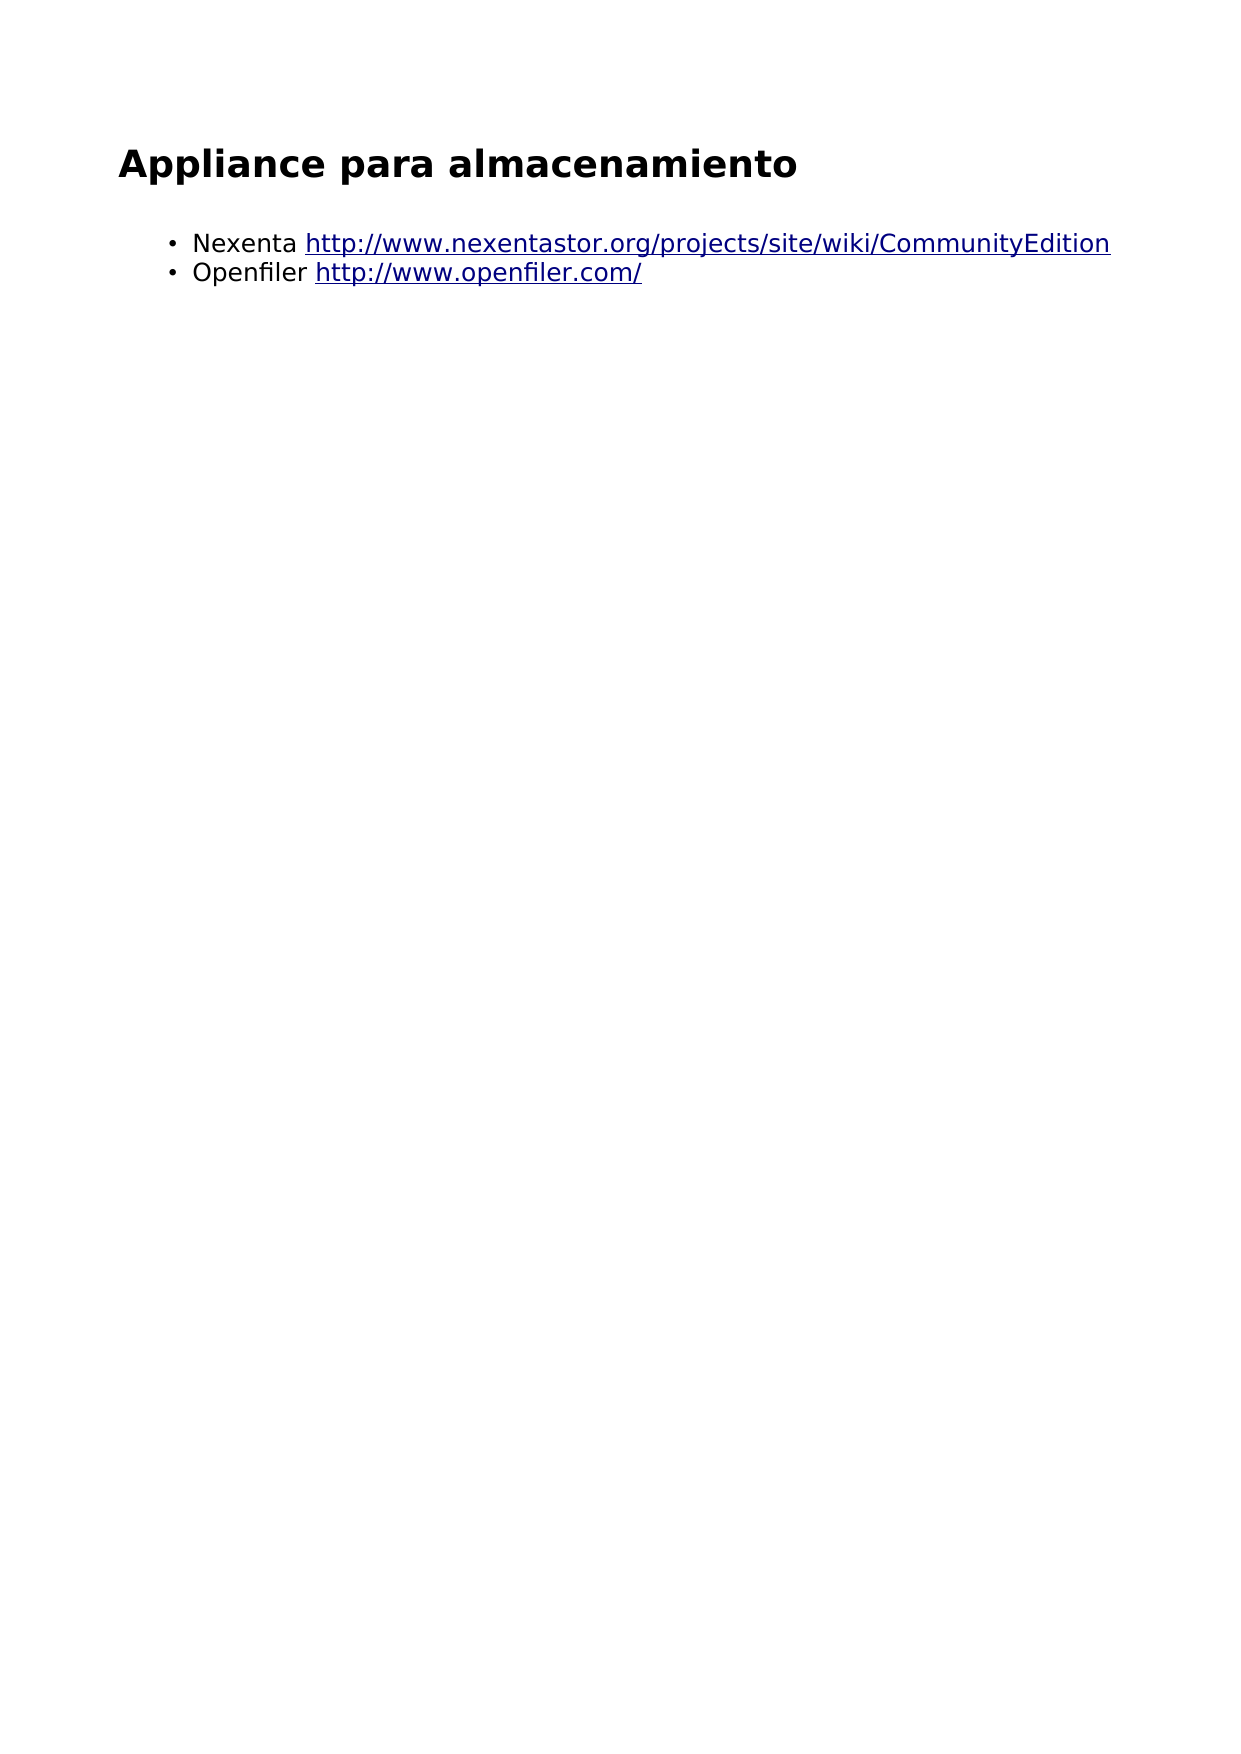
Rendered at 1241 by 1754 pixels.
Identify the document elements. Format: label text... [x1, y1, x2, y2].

list Openfiler http://www.openfiler.com/ [177, 258, 1122, 287]
subtitle Appliance para almacenamiento [118, 143, 1122, 187]
list Nexenta http://www.nexentastor.org/projects/site/wiki/CommunityEdition [177, 229, 1122, 258]
